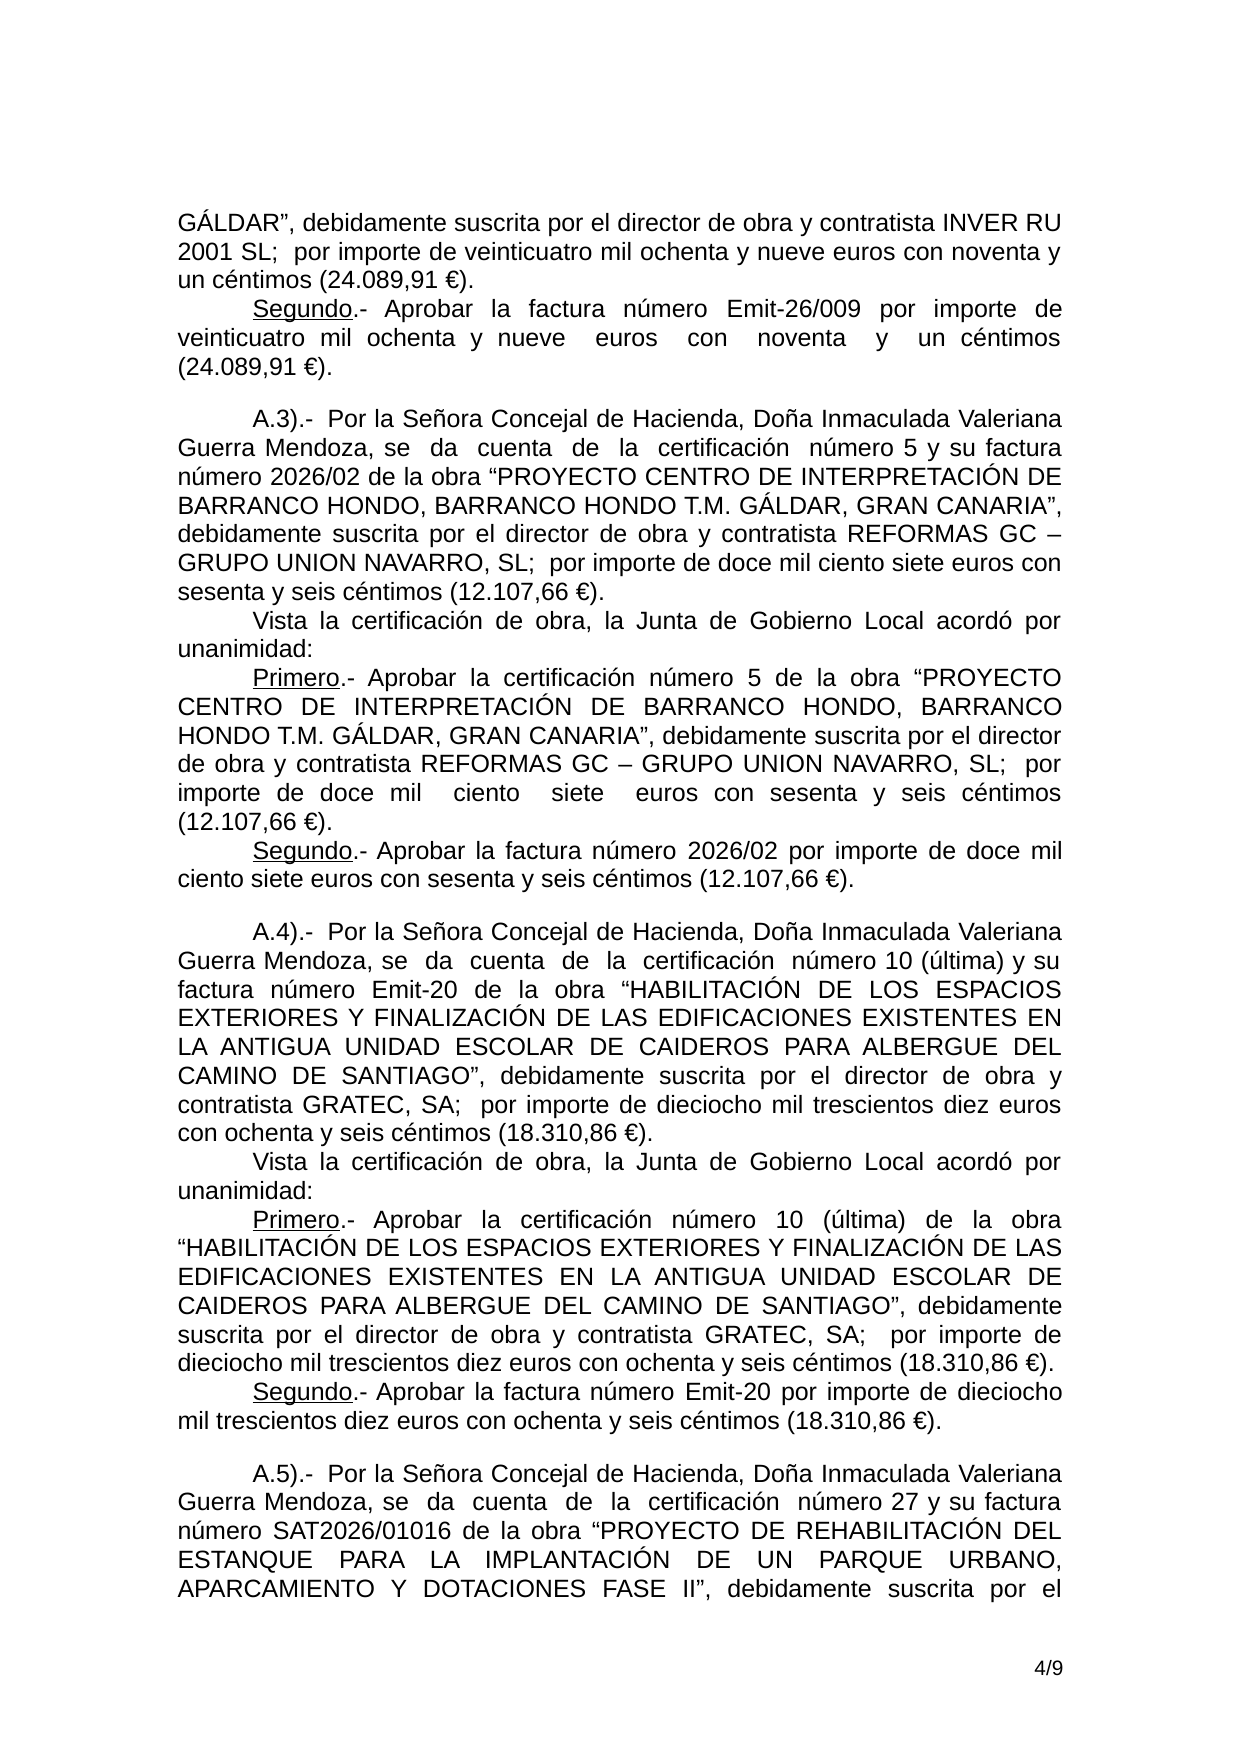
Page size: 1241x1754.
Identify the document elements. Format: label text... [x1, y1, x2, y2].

text Segundo.- Aprobar la factura número 2026/02 por importe de doce mil ciento siete euros con sesenta y seis céntimos (12.107,66 €). [177, 836, 1063, 893]
text Segundo.- Aprobar la factura número Emit-20 por importe de dieciocho mil trescientos diez euros con ochenta y seis céntimos (18.310,86 €). [177, 1377, 1063, 1434]
text Primero.- Aprobar la certificación número 5 de la obra “PROYECTO CENTRO DE INTERPRETACIÓN DE BARRANCO HONDO, BARRANCO HONDO T.M. GÁLDAR, GRAN CANARIA”, debidamente suscrita por el director de obra y contratista REFORMAS GC – GRUPO UNION NAVARRO, SL; por importe de doce mil ciento siete euros con sesenta y seis céntimos (12.107,66 €). [177, 663, 1063, 836]
text Vista la certificación de obra, la Junta de Gobierno Local acordó por unanimidad: [177, 1147, 1063, 1204]
text A.5).- Por la Señora Concejal de Hacienda, Doña Inmaculada Valeriana Guerra Mendoza, se da cuenta de la certificación número 27 y su factura número SAT2026/01016 de la obra “PROYECTO DE REHABILITACIÓN DEL ESTANQUE PARA LA IMPLANTACIÓN DE UN PARQUE URBANO, APARCAMIENTO Y DOTACIONES FASE II”, debidamente suscrita por el [177, 1458, 1063, 1602]
text Primero.- Aprobar la certificación número 10 (última) de la obra “HABILITACIÓN DE LOS ESPACIOS EXTERIORES Y FINALIZACIÓN DE LAS EDIFICACIONES EXISTENTES EN LA ANTIGUA UNIDAD ESCOLAR DE CAIDEROS PARA ALBERGUE DEL CAMINO DE SANTIAGO”, debidamente suscrita por el director de obra y contratista GRATEC, SA; por importe de dieciocho mil trescientos diez euros con ochenta y seis céntimos (18.310,86 €). [177, 1204, 1063, 1377]
text Segundo.- Aprobar la factura número Emit-26/009 por importe de veinticuatro mil ochenta y nueve euros con noventa y un céntimos (24.089,91 €). [177, 294, 1063, 380]
text A.4).- Por la Señora Concejal de Hacienda, Doña Inmaculada Valeriana Guerra Mendoza, se da cuenta de la certificación número 10 (última) y su factura número Emit-20 de la obra “HABILITACIÓN DE LOS ESPACIOS EXTERIORES Y FINALIZACIÓN DE LAS EDIFICACIONES EXISTENTES EN LA ANTIGUA UNIDAD ESCOLAR DE CAIDEROS PARA ALBERGUE DEL CAMINO DE SANTIAGO”, debidamente suscrita por el director de obra y contratista GRATEC, SA; por importe de dieciocho mil trescientos diez euros con ochenta y seis céntimos (18.310,86 €). [177, 917, 1063, 1147]
text Vista la certificación de obra, la Junta de Gobierno Local acordó por unanimidad: [177, 606, 1063, 663]
text A.3).- Por la Señora Concejal de Hacienda, Doña Inmaculada Valeriana Guerra Mendoza, se da cuenta de la certificación número 5 y su factura número 2026/02 de la obra “PROYECTO CENTRO DE INTERPRETACIÓN DE BARRANCO HONDO, BARRANCO HONDO T.M. GÁLDAR, GRAN CANARIA”, debidamente suscrita por el director de obra y contratista REFORMAS GC – GRUPO UNION NAVARRO, SL; por importe de doce mil ciento siete euros con sesenta y seis céntimos (12.107,66 €). [177, 404, 1063, 606]
text GÁLDAR”, debidamente suscrita por el director de obra y contratista INVER RU 2001 SL; por importe de veinticuatro mil ochenta y nueve euros con noventa y un céntimos (24.089,91 €). [177, 208, 1063, 294]
